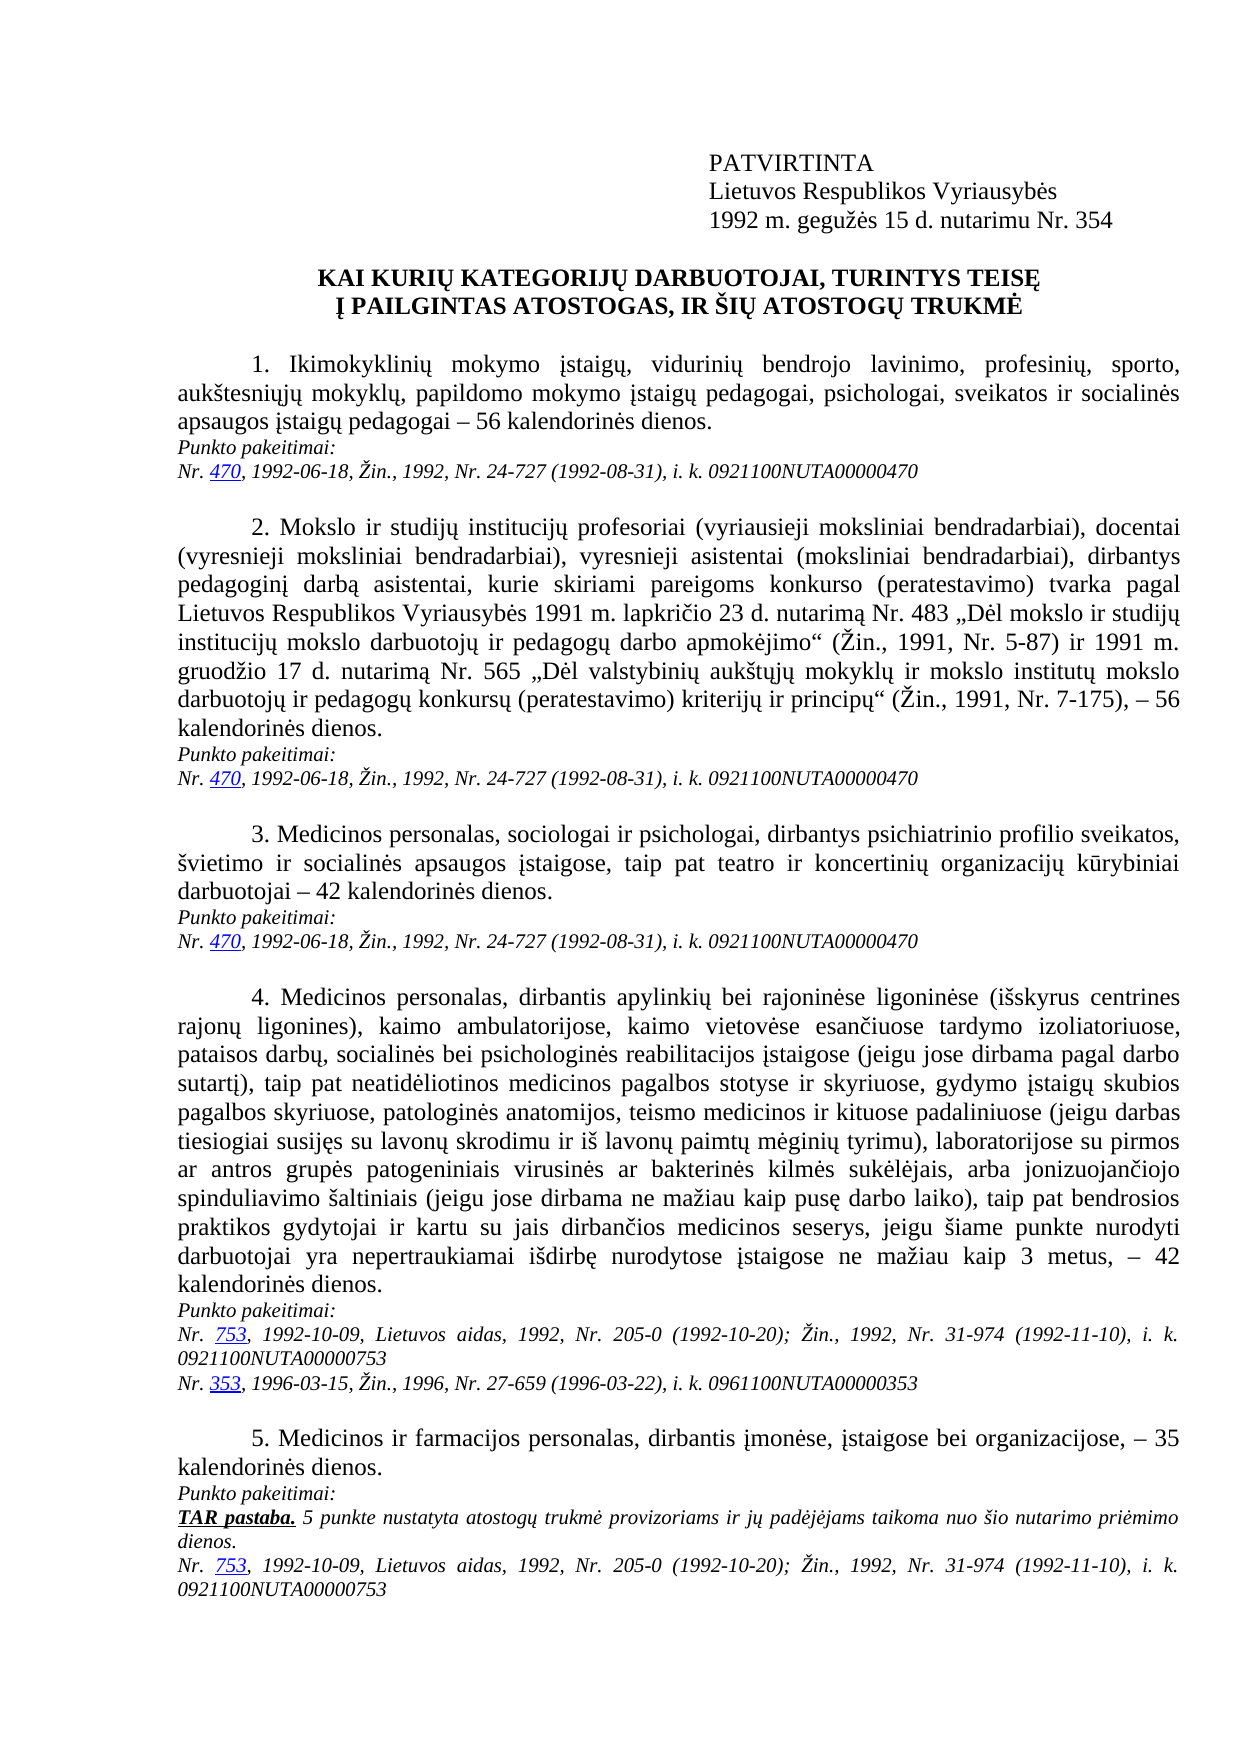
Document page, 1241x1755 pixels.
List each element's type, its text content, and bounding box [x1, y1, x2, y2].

text Nr. 470, 1992-06-18, Žin., 1992, Nr. 24-727 (1992-08-31), i. k. 0921100NUTA00000470 [177, 929, 1181, 953]
text Nr. 353, 1996-03-15, Žin., 1996, Nr. 27-659 (1996-03-22), i. k. 0961100NUTA00000353 [177, 1370, 1181, 1394]
text Punkto pakeitimai: [177, 905, 1181, 929]
text 1992 m. gegužės 15 d. nutarimu Nr. 354 [177, 205, 1181, 234]
text Nr. 470, 1992-06-18, Žin., 1992, Nr. 24-727 (1992-08-31), i. k. 0921100NUTA00000470 [177, 766, 1181, 790]
text TAR pastaba. 5 punkte nustatyta atostogų trukmė provizoriams ir jų padėjėjams taikoma nuo šio nutarimo priėmimo dienos. [177, 1505, 1181, 1553]
text Nr. 753, 1992-10-09, Lietuvos aidas, 1992, Nr. 205-0 (1992-10-20); Žin., 1992, Nr. 31-974 (1992-11-10), i. k. 0921100NUTA00000753 [177, 1553, 1181, 1601]
text KAI KURIŲ KATEGORIJŲ DARBUOTOJAI, TURINTYS TEISĘ [177, 263, 1181, 291]
text Punkto pakeitimai: [177, 1298, 1181, 1322]
text Nr. 753, 1992-10-09, Lietuvos aidas, 1992, Nr. 205-0 (1992-10-20); Žin., 1992, Nr. 31-974 (1992-11-10), i. k. 0921100NUTA00000753 [177, 1322, 1181, 1370]
text Lietuvos Respublikos Vyriausybės [177, 176, 1181, 205]
text Punkto pakeitimai: [177, 742, 1181, 766]
text Nr. 470, 1992-06-18, Žin., 1992, Nr. 24-727 (1992-08-31), i. k. 0921100NUTA00000470 [177, 459, 1181, 483]
text Punkto pakeitimai: [177, 1481, 1181, 1505]
text Punkto pakeitimai: [177, 435, 1181, 459]
text 4. Medicinos personalas, dirbantis apylinkių bei rajoninėse ligoninėse (išskyrus centrines rajonų ligonines), kaimo ambulatorijose, kaimo vietovėse esančiuose tardymo izoliatoriuose, pataisos darbų, socialinės bei psichologinės reabilitacijos įstaigose (jeigu jose dirbama pagal darbo sutartį), taip pat neatidėliotinos medicinos pagalbos stotyse ir skyriuose, gydymo įstaigų skubios pagalbos skyriuose, patologinės anatomijos, teismo medicinos ir kituose padaliniuose (jeigu darbas tiesiogiai susijęs su lavonų skrodimu ir iš lavonų paimtų mėginių tyrimu), laboratorijose su pirmos ar antros grupės patogeniniais virusinės ar bakterinės kilmės sukėlėjais, arba jonizuojančiojo spinduliavimo šaltiniais (jeigu jose dirbama ne mažiau kaip pusę darbo laiko), taip pat bendrosios praktikos gydytojai ir kartu su jais dirbančios medicinos seserys, jeigu šiame punkte nurodyti darbuotojai yra nepertraukiamai išdirbę nurodytose įstaigose ne mažiau kaip 3 metus, – 42 kalendorinės dienos. [177, 982, 1181, 1298]
text 1. Ikimokyklinių mokymo įstaigų, vidurinių bendrojo lavinimo, profesinių, sporto, aukštesniųjų mokyklų, papildomo mokymo įstaigų pedagogai, psichologai, sveikatos ir socialinės apsaugos įstaigų pedagogai – 56 kalendorinės dienos. [177, 349, 1181, 435]
text 3. Medicinos personalas, sociologai ir psichologai, dirbantys psichiatrinio profilio sveikatos, švietimo ir socialinės apsaugos įstaigose, taip pat teatro ir koncertinių organizacijų kūrybiniai darbuotojai – 42 kalendorinės dienos. [177, 819, 1181, 905]
text PATVIRTINTA [177, 148, 1181, 176]
text 5. Medicinos ir farmacijos personalas, dirbantis įmonėse, įstaigose bei organizacijose, – 35 kalendorinės dienos. [177, 1423, 1181, 1481]
text 2. Mokslo ir studijų institucijų profesoriai (vyriausieji moksliniai bendradarbiai), docentai (vyresnieji moksliniai bendradarbiai), vyresnieji asistentai (moksliniai bendradarbiai), dirbantys pedagoginį darbą asistentai, kurie skiriami pareigoms konkurso (peratestavimo) tvarka pagal Lietuvos Respublikos Vyriausybės 1991 m. lapkričio 23 d. nutarimą Nr. 483 „Dėl mokslo ir studijų institucijų mokslo darbuotojų ir pedagogų darbo apmokėjimo“ (Žin., 1991, Nr. 5-87) ir 1991 m. gruodžio 17 d. nutarimą Nr. 565 „Dėl valstybinių aukštųjų mokyklų ir mokslo institutų mokslo darbuotojų ir pedagogų konkursų (peratestavimo) kriterijų ir principų“ (Žin., 1991, Nr. 7-175), – 56 kalendorinės dienos. [177, 512, 1181, 742]
text Į PAILGINTAS ATOSTOGAS, IR ŠIŲ ATOSTOGŲ TRUKMĖ [177, 291, 1181, 320]
